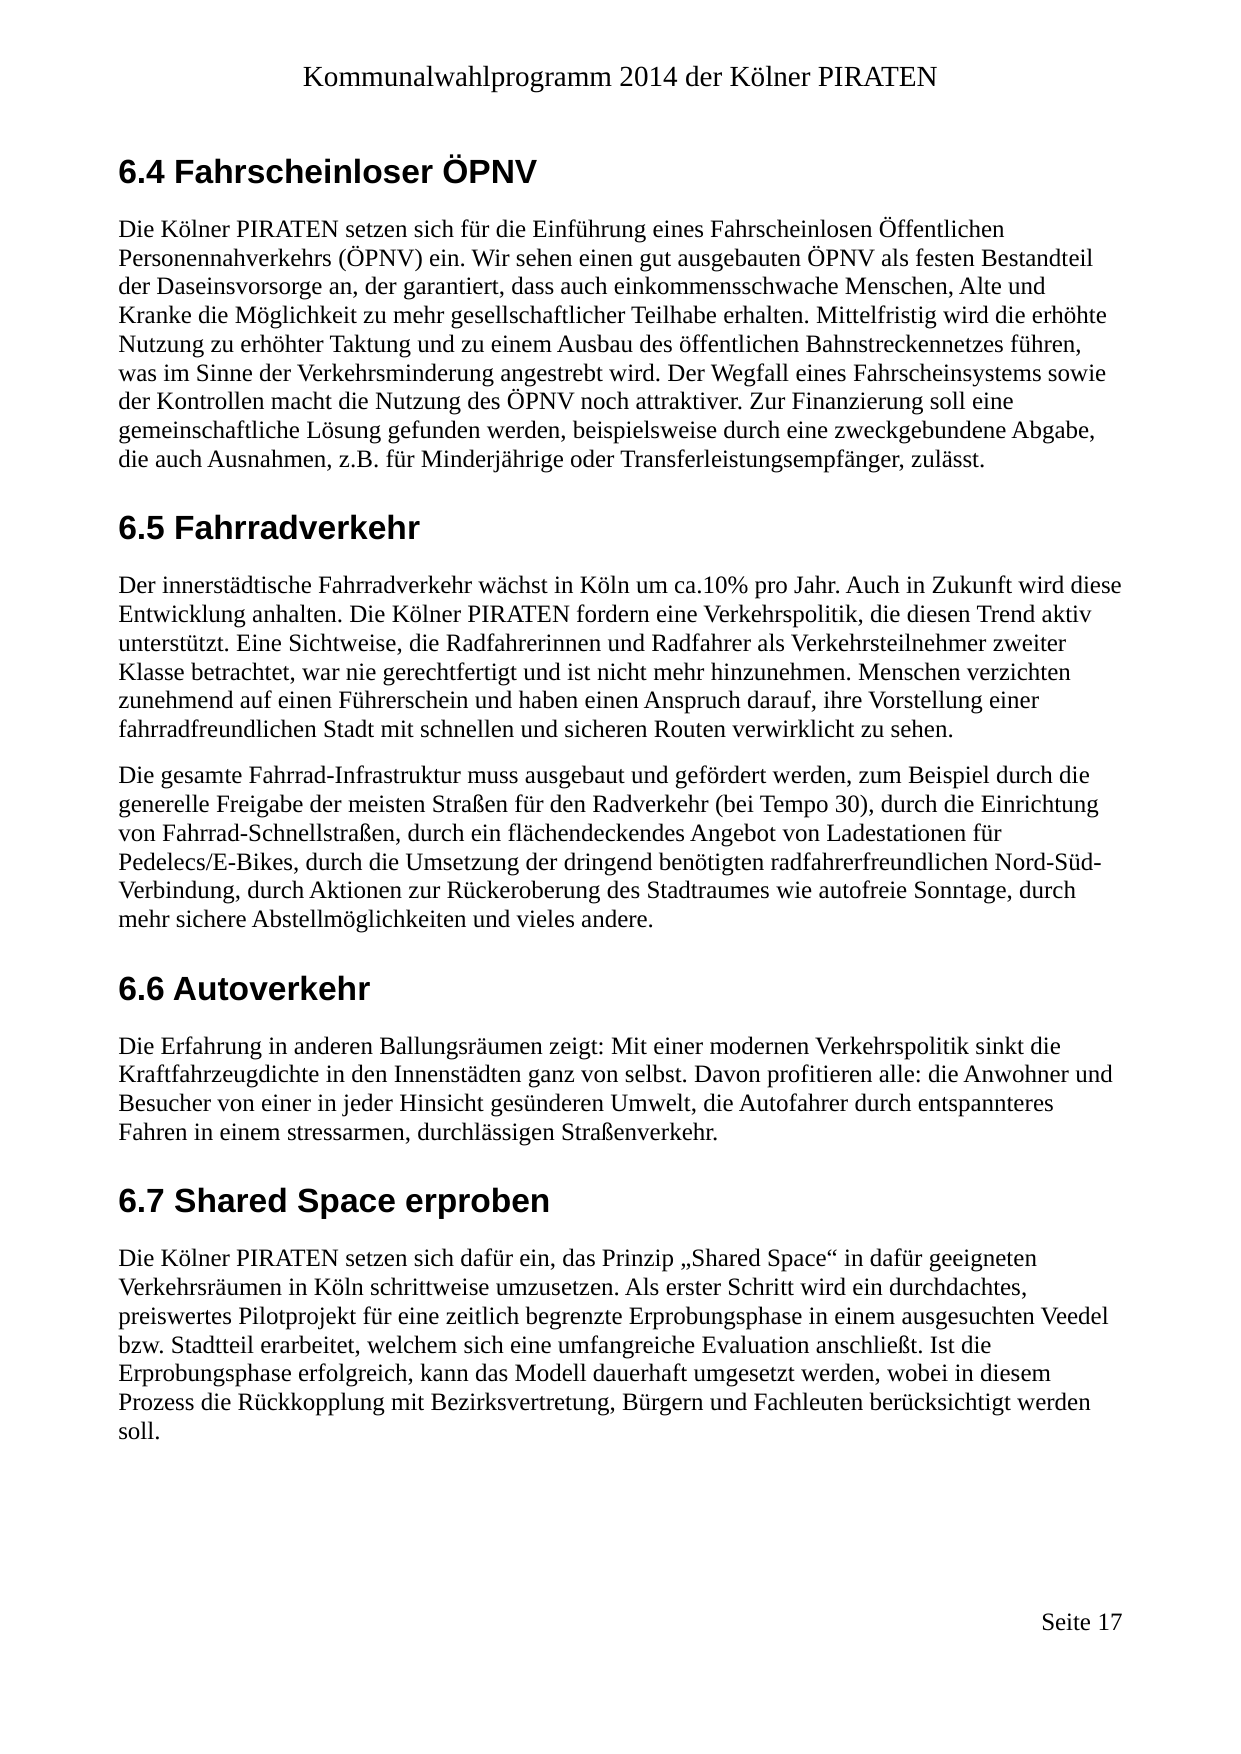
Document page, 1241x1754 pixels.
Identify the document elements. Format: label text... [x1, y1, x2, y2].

text Der innerstädtische Fahrradverkehr wächst in Köln um ca.10% pro Jahr. Auch in Zukunft wird diese Entwicklung anhalten. Die Kölner PIRATEN fordern eine Verkehrspolitik, die diesen Trend aktiv unterstützt. Eine Sichtweise, die Radfahrerinnen und Radfahrer als Verkehrsteilnehmer zweiter Klasse betrachtet, war nie gerechtfertigt und ist nicht mehr hinzunehmen. Menschen verzichten zunehmend auf einen Führerschein und haben einen Anspruch darauf, ihre Vorstellung einer fahrradfreundlichen Stadt mit schnellen und sicheren Routen verwirklicht zu sehen. [118, 570, 1122, 743]
text Die Kölner PIRATEN setzen sich dafür ein, das Prinzip „Shared Space“ in dafür geeigneten Verkehrsräumen in Köln schrittweise umzusetzen. Als erster Schritt wird ein durchdachtes, preiswertes Pilotprojekt für eine zeitlich begrenzte Erprobungsphase in einem ausgesuchten Veedel bzw. Stadtteil erarbeitet, welchem sich eine umfangreiche Evaluation anschließt. Ist die Erprobungsphase erfolgreich, kann das Modell dauerhaft umgesetzt werden, wobei in diesem Prozess die Rückkopplung mit Bezirksvertretung, Bürgern und Fachleuten berücksichtigt werden soll. [118, 1243, 1122, 1445]
subtitle 6.6 Autoverkehr [118, 968, 1122, 1007]
subtitle 6.5 Fahrradverkehr [118, 508, 1122, 547]
subtitle 6.7 Shared Space erproben [118, 1181, 1122, 1220]
text Die Erfahrung in anderen Ballungsräumen zeigt: Mit einer modernen Verkehrspolitik sinkt die Kraftfahrzeugdichte in den Innenstädten ganz von selbst. Davon profitieren alle: die Anwohner und Besucher von einer in jeder Hinsicht gesünderen Umwelt, die Autofahrer durch entspannteres Fahren in einem stressarmen, durchlässigen Straßenverkehr. [118, 1031, 1122, 1146]
subtitle 6.4 Fahrscheinloser ÖPNV [118, 152, 1122, 190]
text Die Kölner PIRATEN setzen sich für die Einführung eines Fahrscheinlosen Öffentlichen Personennahverkehrs (ÖPNV) ein. Wir sehen einen gut ausgebauten ÖPNV als festen Bestandteil der Daseinsvorsorge an, der garantiert, dass auch einkommensschwache Menschen, Alte und Kranke die Möglichkeit zu mehr gesellschaftlicher Teilhabe erhalten. Mittelfristig wird die erhöhte Nutzung zu erhöhter Taktung und zu einem Ausbau des öffentlichen Bahnstreckennetzes führen, was im Sinne der Verkehrsminderung angestrebt wird. Der Wegfall eines Fahrscheinsystems sowie der Kontrollen macht die Nutzung des ÖPNV noch attraktiver. Zur Finanzierung soll eine gemeinschaftliche Lösung gefunden werden, beispielsweise durch eine zweckgebundene Abgabe, die auch Ausnahmen, z.B. für Minderjährige oder Transferleistungsempfänger, zulässt. [118, 214, 1122, 473]
text Die gesamte Fahrrad-Infrastruktur muss ausgebaut und gefördert werden, zum Beispiel durch die generelle Freigabe der meisten Straßen für den Radverkehr (bei Tempo 30), durch die Einrichtung von Fahrrad-Schnellstraßen, durch ein flächendeckendes Angebot von Ladestationen für Pedelecs/E-Bikes, durch die Umsetzung der dringend benötigten radfahrerfreundlichen Nord-Süd-Verbindung, durch Aktionen zur Rückeroberung des Stadtraumes wie autofreie Sonntage, durch mehr sichere Abstellmöglichkeiten und vieles andere. [118, 761, 1122, 933]
